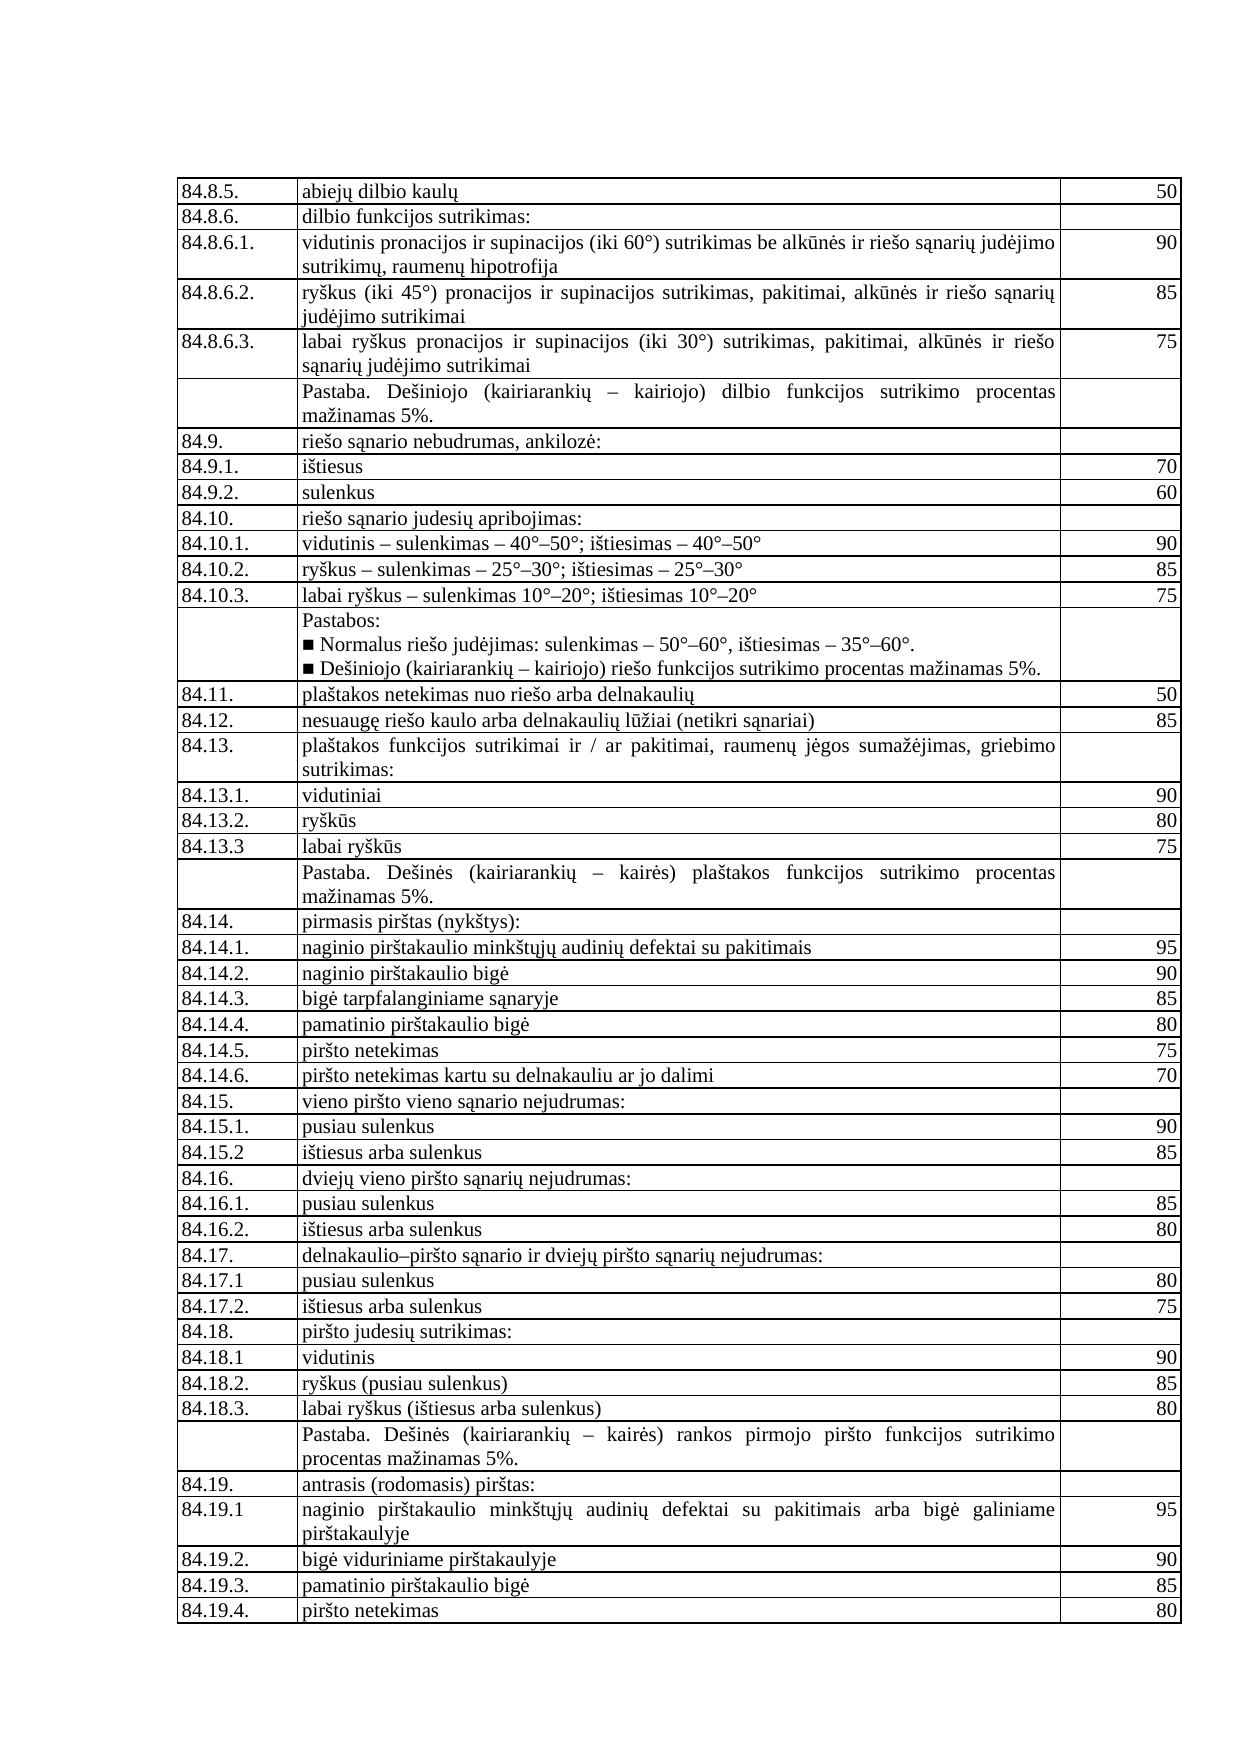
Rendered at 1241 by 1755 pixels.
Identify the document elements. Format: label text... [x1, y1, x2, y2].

table_cell [1061, 1472, 1180, 1496]
table_cell labai ryškus pronacijos ir supinacijos (iki 30°) sutrikimas, pakitimai, alkūnės ir riešo sąnarių judėjimo sutrikimai [298, 330, 1060, 377]
table_cell 90 [1061, 230, 1180, 278]
table_cell 84.14. [178, 910, 297, 933]
table_cell 84.17.2. [178, 1294, 297, 1318]
table_cell 80 [1061, 1268, 1180, 1292]
table_cell 75 [1061, 834, 1180, 858]
table_cell [178, 608, 297, 680]
table_cell ryškus – sulenkimas – 25°–30°; ištiesimas – 25°–30° [298, 557, 1060, 581]
table_cell 80 [1061, 1217, 1180, 1241]
table_cell 84.14.2. [178, 961, 297, 985]
table_cell 84.15.1. [178, 1115, 297, 1138]
table_cell piršto netekimas [298, 1038, 1060, 1062]
table_cell 84.10.3. [178, 583, 297, 607]
table_cell [1061, 205, 1180, 228]
table_cell 60 [1061, 480, 1180, 504]
table_cell pusiau sulenkus [298, 1115, 1060, 1138]
table_cell 84.10.2. [178, 557, 297, 581]
table_cell 84.17.1 [178, 1268, 297, 1292]
table_cell 84.19.1 [178, 1497, 297, 1545]
table_cell labai ryškūs [298, 834, 1060, 858]
table_cell [1061, 1089, 1180, 1113]
table_cell 84.18.3. [178, 1396, 297, 1420]
table_cell 84.16. [178, 1166, 297, 1190]
table_cell piršto netekimas [298, 1598, 1060, 1622]
table_cell dviejų vieno piršto sąnarių nejudrumas: [298, 1166, 1060, 1190]
table_cell riešo sąnario judesių apribojimas: [298, 506, 1060, 530]
table_cell naginio pirštakaulio minkštųjų audinių defektai su pakitimais [298, 935, 1060, 959]
table_cell 84.15. [178, 1089, 297, 1113]
table_cell [1061, 860, 1180, 908]
table_cell [178, 379, 297, 427]
table_cell 84.19.2. [178, 1547, 297, 1571]
table_cell vidutinis – sulenkimas – 40°–50°; ištiesimas – 40°–50° [298, 531, 1060, 555]
table_cell [1061, 429, 1180, 453]
table_cell riešo sąnario nebudrumas, ankilozė: [298, 429, 1060, 453]
table_cell 85 [1061, 280, 1180, 328]
table_cell 84.8.5. [178, 179, 297, 203]
table_cell 70 [1061, 1063, 1180, 1087]
table_cell ryškus (pusiau sulenkus) [298, 1371, 1060, 1395]
table_cell 84.9.1. [178, 455, 297, 478]
table_cell pusiau sulenkus [298, 1191, 1060, 1215]
table_cell [178, 860, 297, 908]
table_cell ištiesus arba sulenkus [298, 1140, 1060, 1164]
table_cell nesuaugę riešo kaulo arba delnakaulių lūžiai (netikri sąnariai) [298, 708, 1060, 732]
table_cell ryškūs [298, 808, 1060, 832]
table_cell 84.18.2. [178, 1371, 297, 1395]
table_cell 90 [1061, 783, 1180, 807]
table_cell 84.18. [178, 1320, 297, 1343]
table_cell vieno piršto vieno sąnario nejudrumas: [298, 1089, 1060, 1113]
table_cell 80 [1061, 1012, 1180, 1036]
table_cell 70 [1061, 455, 1180, 478]
table_cell labai ryškus (ištiesus arba sulenkus) [298, 1396, 1060, 1420]
table_cell 95 [1061, 1497, 1180, 1545]
table_cell pusiau sulenkus [298, 1268, 1060, 1292]
table_cell 85 [1061, 986, 1180, 1010]
table_cell bigė tarpfalanginiame sąnaryje [298, 986, 1060, 1010]
table_cell plaštakos netekimas nuo riešo arba delnakaulių [298, 682, 1060, 706]
table_cell 84.19.4. [178, 1598, 297, 1622]
table_cell 75 [1061, 583, 1180, 607]
table_cell 84.19.3. [178, 1573, 297, 1597]
table_cell piršto netekimas kartu su delnakauliu ar jo dalimi [298, 1063, 1060, 1087]
table_cell 84.11. [178, 682, 297, 706]
table_cell 85 [1061, 708, 1180, 732]
table_cell 80 [1061, 808, 1180, 832]
table_cell ištiesus arba sulenkus [298, 1294, 1060, 1318]
table_cell vidutinis [298, 1345, 1060, 1369]
table_cell delnakaulio–piršto sąnario ir dviejų piršto sąnarių nejudrumas: [298, 1243, 1060, 1267]
table_cell pirmasis pirštas (nykštys): [298, 910, 1060, 933]
table_cell [1061, 1243, 1180, 1267]
table_cell 84.8.6.1. [178, 230, 297, 278]
table_cell 85 [1061, 1371, 1180, 1395]
table_cell 84.15.2 [178, 1140, 297, 1164]
table_cell vidutiniai [298, 783, 1060, 807]
table_cell Pastaba. Dešinės (kairiarankių – kairės) plaštakos funkcijos sutrikimo procentas mažinamas 5%. [298, 860, 1060, 908]
table_cell pamatinio pirštakaulio bigė [298, 1012, 1060, 1036]
table_cell 84.14.1. [178, 935, 297, 959]
table_cell 84.14.3. [178, 986, 297, 1010]
table_cell pamatinio pirštakaulio bigė [298, 1573, 1060, 1597]
table_cell 85 [1061, 1573, 1180, 1597]
table_cell 75 [1061, 1294, 1180, 1318]
table_cell 84.13.1. [178, 783, 297, 807]
table_cell 85 [1061, 1140, 1180, 1164]
table_cell sulenkus [298, 480, 1060, 504]
table_cell [1061, 506, 1180, 530]
table_cell 90 [1061, 531, 1180, 555]
table_cell 84.13.3 [178, 834, 297, 858]
table_cell ištiesus [298, 455, 1060, 478]
table_cell [178, 1422, 297, 1470]
table_cell 84.13.2. [178, 808, 297, 832]
table_cell vidutinis pronacijos ir supinacijos (iki 60°) sutrikimas be alkūnės ir riešo sąnarių judėjimo sutrikimų, raumenų hipotrofija [298, 230, 1060, 278]
table_cell [1061, 379, 1180, 427]
table_cell 84.16.1. [178, 1191, 297, 1215]
table_cell piršto judesių sutrikimas: [298, 1320, 1060, 1343]
table_cell abiejų dilbio kaulų [298, 179, 1060, 203]
table_cell plaštakos funkcijos sutrikimai ir / ar pakitimai, raumenų jėgos sumažėjimas, griebimo sutrikimas: [298, 733, 1060, 781]
table_cell naginio pirštakaulio minkštųjų audinių defektai su pakitimais arba bigė galiniame pirštakaulyje [298, 1497, 1060, 1545]
table_cell 50 [1061, 179, 1180, 203]
table_cell 90 [1061, 1115, 1180, 1138]
table_cell 84.16.2. [178, 1217, 297, 1241]
table_cell [1061, 1320, 1180, 1343]
table_cell 84.8.6.2. [178, 280, 297, 328]
table_cell bigė viduriniame pirštakaulyje [298, 1547, 1060, 1571]
table_cell ryškus (iki 45°) pronacijos ir supinacijos sutrikimas, pakitimai, alkūnės ir riešo sąnarių judėjimo sutrikimai [298, 280, 1060, 328]
table_cell 80 [1061, 1598, 1180, 1622]
table_cell 84.8.6. [178, 205, 297, 228]
table_cell 84.9. [178, 429, 297, 453]
table_cell [1061, 733, 1180, 781]
table_cell [1061, 1422, 1180, 1470]
table_cell dilbio funkcijos sutrikimas: [298, 205, 1060, 228]
table_cell 84.9.2. [178, 480, 297, 504]
table_cell 75 [1061, 330, 1180, 377]
table_cell 84.8.6.3. [178, 330, 297, 377]
table_cell naginio pirštakaulio bigė [298, 961, 1060, 985]
table_cell 84.13. [178, 733, 297, 781]
table_cell 85 [1061, 1191, 1180, 1215]
table_cell [1061, 910, 1180, 933]
table_cell 84.10.1. [178, 531, 297, 555]
table_cell 85 [1061, 557, 1180, 581]
table_cell 95 [1061, 935, 1180, 959]
table_cell labai ryškus – sulenkimas 10°–20°; ištiesimas 10°–20° [298, 583, 1060, 607]
table_cell 75 [1061, 1038, 1180, 1062]
table_cell [1061, 608, 1180, 680]
table_cell 84.12. [178, 708, 297, 732]
table_cell Pastaba. Dešinės (kairiarankių – kairės) rankos pirmojo piršto funkcijos sutrikimo procentas mažinamas 5%. [298, 1422, 1060, 1470]
table_cell 84.10. [178, 506, 297, 530]
table_cell 84.19. [178, 1472, 297, 1496]
table_cell Pastaba. Dešiniojo (kairiarankių – kairiojo) dilbio funkcijos sutrikimo procentas mažinamas 5%. [298, 379, 1060, 427]
table_cell 90 [1061, 961, 1180, 985]
table_cell 84.14.4. [178, 1012, 297, 1036]
table_cell antrasis (rodomasis) pirštas: [298, 1472, 1060, 1496]
table_cell 50 [1061, 682, 1180, 706]
table_cell 90 [1061, 1345, 1180, 1369]
table_cell 80 [1061, 1396, 1180, 1420]
table_cell 90 [1061, 1547, 1180, 1571]
table_cell 84.17. [178, 1243, 297, 1267]
table_cell 84.14.6. [178, 1063, 297, 1087]
table_cell Pastabos: ■ Normalus riešo judėjimas: sulenkimas – 50°–60°, ištiesimas – 35°–60°. ■ Dešiniojo (kairiarankių – kairiojo) riešo funkcijos sutrikimo procentas mažinamas 5%. [298, 608, 1060, 680]
table_cell [1061, 1166, 1180, 1190]
table_cell 84.14.5. [178, 1038, 297, 1062]
table_cell 84.18.1 [178, 1345, 297, 1369]
table_cell ištiesus arba sulenkus [298, 1217, 1060, 1241]
